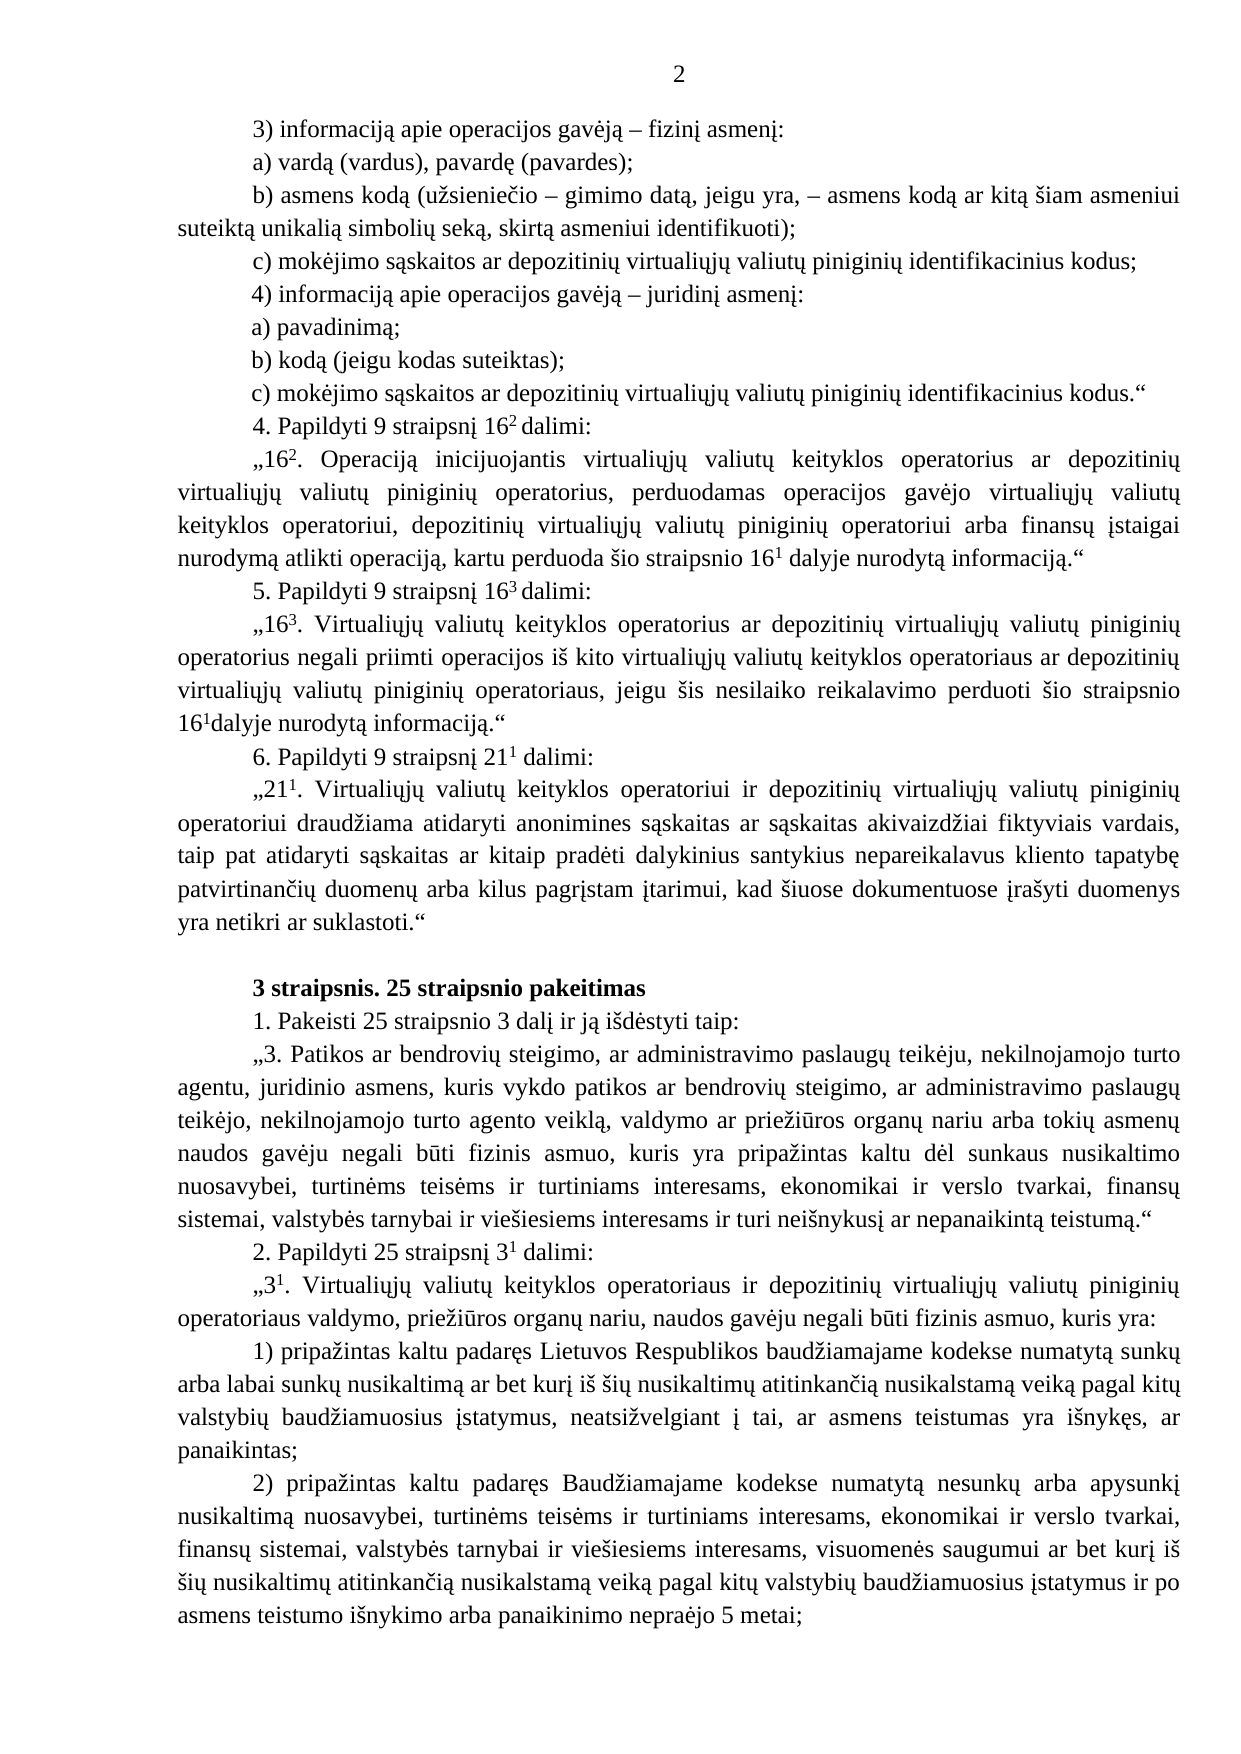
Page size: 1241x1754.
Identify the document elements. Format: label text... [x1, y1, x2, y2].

text 1) pripažintas kaltu padaręs Lietuvos Respublikos baudžiamajame kodekse numatytą sunkų arba labai sunkų nusikaltimą ar bet kurį iš šių nusikaltimų atitinkančią nusikalstamą veiką pagal kitų valstybių baudžiamuosius įstatymus, neatsižvelgiant į tai, ar asmens teistumas yra išnykęs, ar panaikintas; [177, 1336, 1181, 1464]
text „3. Patikos ar bendrovių steigimo, ar administravimo paslaugų teikėju, nekilnojamojo turto agentu, juridinio asmens, kuris vykdo patikos ar bendrovių steigimo, ar administravimo paslaugų teikėjo, nekilnojamojo turto agento veiklą, valdymo ar priežiūros organų nariu arba tokių asmenų naudos gavėju negali būti fizinis asmuo, kuris yra pripažintas kaltu dėl sunkaus nusikaltimo nuosavybei, turtinėms teisėms ir turtiniams interesams, ekonomikai ir verslo tvarkai, finansų sistemai, valstybės tarnybai ir viešiesiems interesams ir turi neišnykusį ar nepanaikintą teistumą.“ [177, 1039, 1181, 1233]
text c) mokėjimo sąskaitos ar depozitinių virtualiųjų valiutų piniginių identifikacinius kodus.“ [177, 378, 1181, 407]
text 2) pripažintas kaltu padaręs Baudžiamajame kodekse numatytą nesunkų arba apysunkį nusikaltimą nuosavybei, turtinėms teisėms ir turtiniams interesams, ekonomikai ir verslo tvarkai, finansų sistemai, valstybės tarnybai ir viešiesiems interesams, visuomenės saugumui ar bet kurį iš šių nusikaltimų atitinkančią nusikalstamą veiką pagal kitų valstybių baudžiamuosius įstatymus ir po asmens teistumo išnykimo arba panaikinimo nepraėjo 5 metai; [177, 1468, 1181, 1629]
text „211. Virtualiųjų valiutų keityklos operatoriui ir depozitinių virtualiųjų valiutų piniginių operatoriui draudžiama atidaryti anonimines sąskaitas ar sąskaitas akivaizdžiai fiktyviais vardais, taip pat atidaryti sąskaitas ar kitaip pradėti dalykinius santykius nepareikalavus kliento tapatybę patvirtinančių duomenų arba kilus pagrįstam įtarimui, kad šiuose dokumentuose įrašyti duomenys yra netikri ar suklastoti.“ [177, 774, 1181, 935]
text 5. Papildyti 9 straipsnį 163 dalimi: [177, 576, 1181, 605]
text 1. Pakeisti 25 straipsnio 3 dalį ir ją išdėstyti taip: [177, 1006, 1181, 1034]
text „162. Operaciją inicijuojantis virtualiųjų valiutų keityklos operatorius ar depozitinių virtualiųjų valiutų piniginių operatorius, perduodamas operacijos gavėjo virtualiųjų valiutų keityklos operatoriui, depozitinių virtualiųjų valiutų piniginių operatoriui arba finansų įstaigai nurodymą atlikti operaciją, kartu perduoda šio straipsnio 161 dalyje nurodytą informaciją.“ [177, 444, 1181, 572]
text 3) informaciją apie operacijos gavėją – fizinį asmenį: [177, 114, 1181, 143]
text a) vardą (vardus), pavardę (pavardes); [177, 147, 1181, 176]
text 3 straipsnis. 25 straipsnio pakeitimas [177, 973, 1181, 1001]
text b) kodą (jeigu kodas suteiktas); [177, 345, 1181, 374]
text a) pavadinimą; [177, 312, 1181, 341]
text 4) informaciją apie operacijos gavėją – juridinį asmenį: [177, 279, 1181, 308]
text b) asmens kodą (užsieniečio – gimimo datą, jeigu yra, – asmens kodą ar kitą šiam asmeniui suteiktą unikalią simbolių seką, skirtą asmeniui identifikuoti); [177, 180, 1181, 242]
text 4. Papildyti 9 straipsnį 162 dalimi: [177, 411, 1181, 440]
text „163. Virtualiųjų valiutų keityklos operatorius ar depozitinių virtualiųjų valiutų piniginių operatorius negali priimti operacijos iš kito virtualiųjų valiutų keityklos operatoriaus ar depozitinių virtualiųjų valiutų piniginių operatoriaus, jeigu šis nesilaiko reikalavimo perduoti šio straipsnio 161dalyje nurodytą informaciją.“ [177, 609, 1181, 737]
text „31. Virtualiųjų valiutų keityklos operatoriaus ir depozitinių virtualiųjų valiutų piniginių operatoriaus valdymo, priežiūros organų nariu, naudos gavėju negali būti fizinis asmuo, kuris yra: [177, 1270, 1181, 1332]
text c) mokėjimo sąskaitos ar depozitinių virtualiųjų valiutų piniginių identifikacinius kodus; [177, 246, 1181, 275]
text 6. Papildyti 9 straipsnį 211 dalimi: [177, 742, 1181, 770]
text 2. Papildyti 25 straipsnį 31 dalimi: [177, 1237, 1181, 1266]
